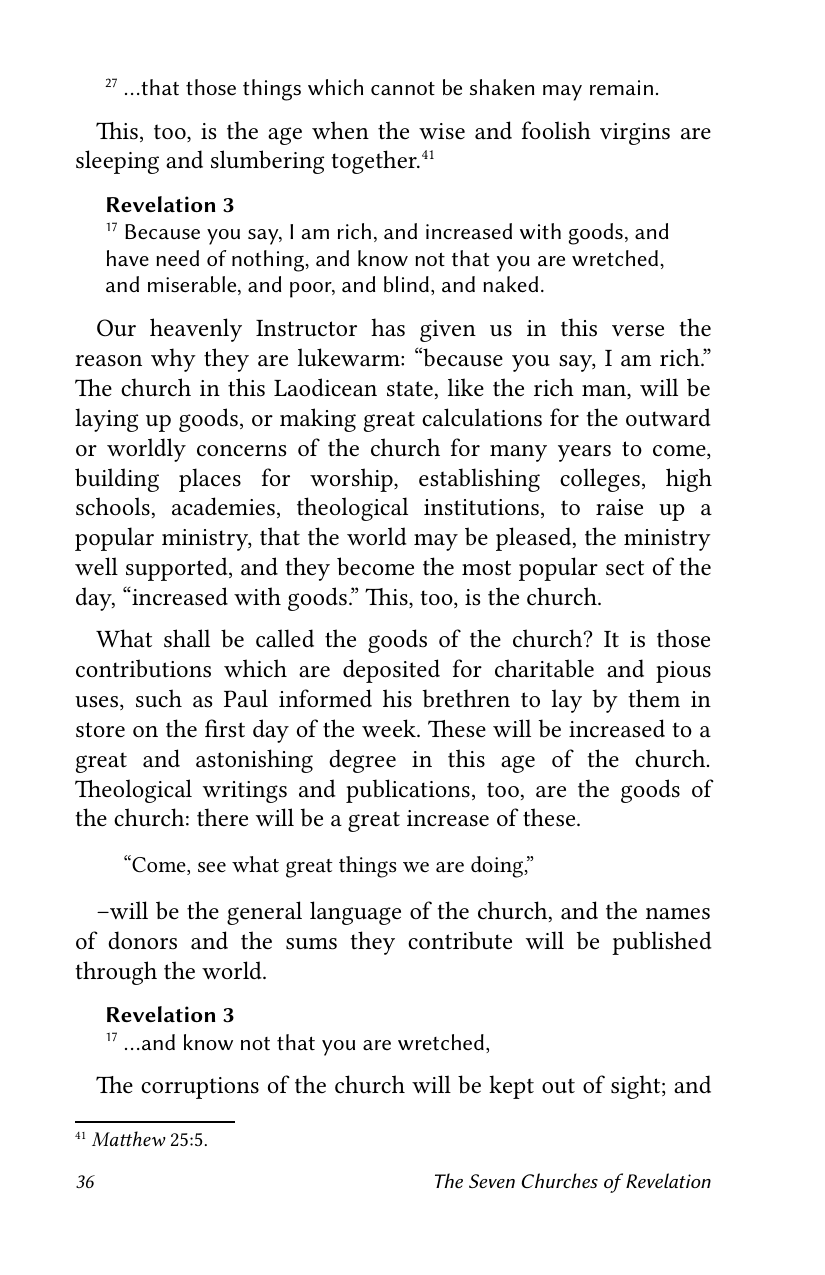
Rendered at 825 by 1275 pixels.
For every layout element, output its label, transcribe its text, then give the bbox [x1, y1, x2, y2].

text 27 ...that those things which cannot be shaken may remain. [105, 75, 682, 101]
text Matthew 25:5. [75, 1128, 712, 1152]
text The corruptions of the church will be kept out of sight; and [75, 1071, 712, 1099]
text Our heavenly Instructor has given us in this verse the reason why they are lukewarm: “because you say, I am rich.” The church in this Laodicean state, like the rich man, will be laying up goods, or making great calculations for the outward or worldly concerns of the church for many years to come, building places for worship, establishing colleges, high schools, academies, theological institutions, to raise up a popular ministry, that the world may be pleased, the ministry well supported, and they become the most popular sect of the day, “increased with goods.” This, too, is the church. [75, 314, 712, 612]
text “Come, see what great things we are doing,” [105, 852, 682, 878]
text 17 Because you say, I am rich, and increased with goods, and have need of nothing, and know not that you are wretched, and miserable, and poor, and blind, and naked. [105, 219, 682, 298]
text 17 ...and know not that you are wretched, [105, 1029, 682, 1056]
text –will be the general language of the church, and the names of donors and the sums they contribute will be published through the world. [75, 897, 712, 985]
text This, too, is the age when the wise and foolish virgins are sleeping and slumbering together. [75, 117, 712, 175]
text Revelation 3 [105, 1002, 712, 1028]
text Revelation 3 [105, 191, 712, 218]
text What shall be called the goods of the church? It is those contributions which are deposited for charitable and pious uses, such as Paul informed his brethren to lay by them in store on the first day of the week. These will be increased to a great and astonishing degree in this age of the church. Theological writings and publications, too, are the goods of the church: there will be a great increase of these. [75, 625, 712, 833]
